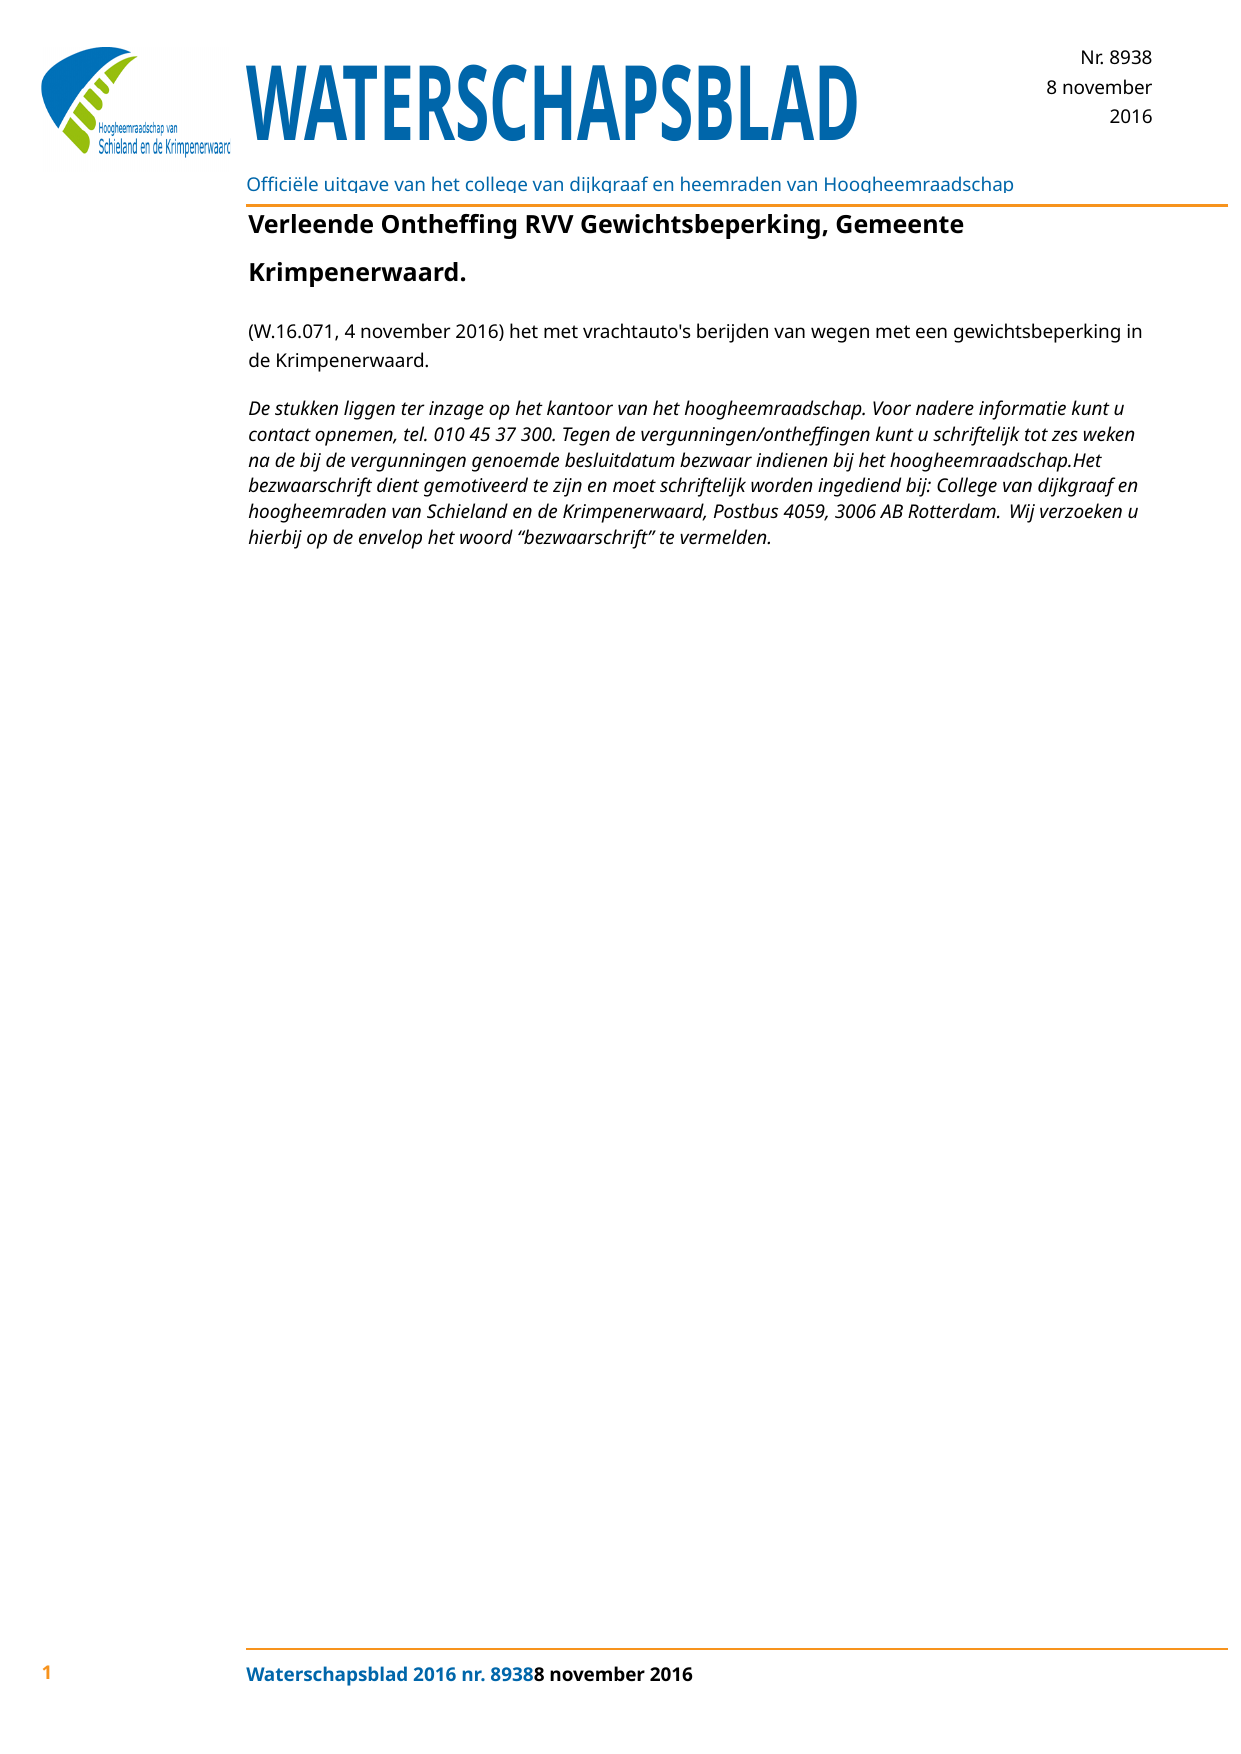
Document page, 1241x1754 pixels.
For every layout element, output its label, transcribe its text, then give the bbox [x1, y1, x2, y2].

picture [41, 47, 231, 172]
text De stukken liggen ter inzage op het kantoor van het hoogheemraadschap. Voor nadere informatie kunt u contact opnemen, tel. 010 45 37 300. Tegen de vergunningen/ontheffingen kunt u schriftelijk tot zes weken na de bij de vergunningen genoemde besluitdatum bezwaar indienen bij het hoogheemraadschap.Het bezwaarschrift dient gemotiveerd te zijn en moet schriftelijk worden ingediend bij: College van dijkgraaf en hoogheemraden van Schieland en de Krimpenerwaard, Postbus 4059, 3006 AB Rotterdam. Wij verzoeken u hierbij op de envelop het woord “bezwaarschrift” te vermelden. [248, 395, 1152, 550]
text Verleende Ontheffing RVV Gewichtsbeperking, Gemeente Krimpenerwaard. [248, 207, 1152, 288]
text (W.16.071, 4 november 2016) het met vrachtauto's berijden van wegen met een gewichtsbeperking in de Krimpenerwaard. [248, 318, 1152, 373]
